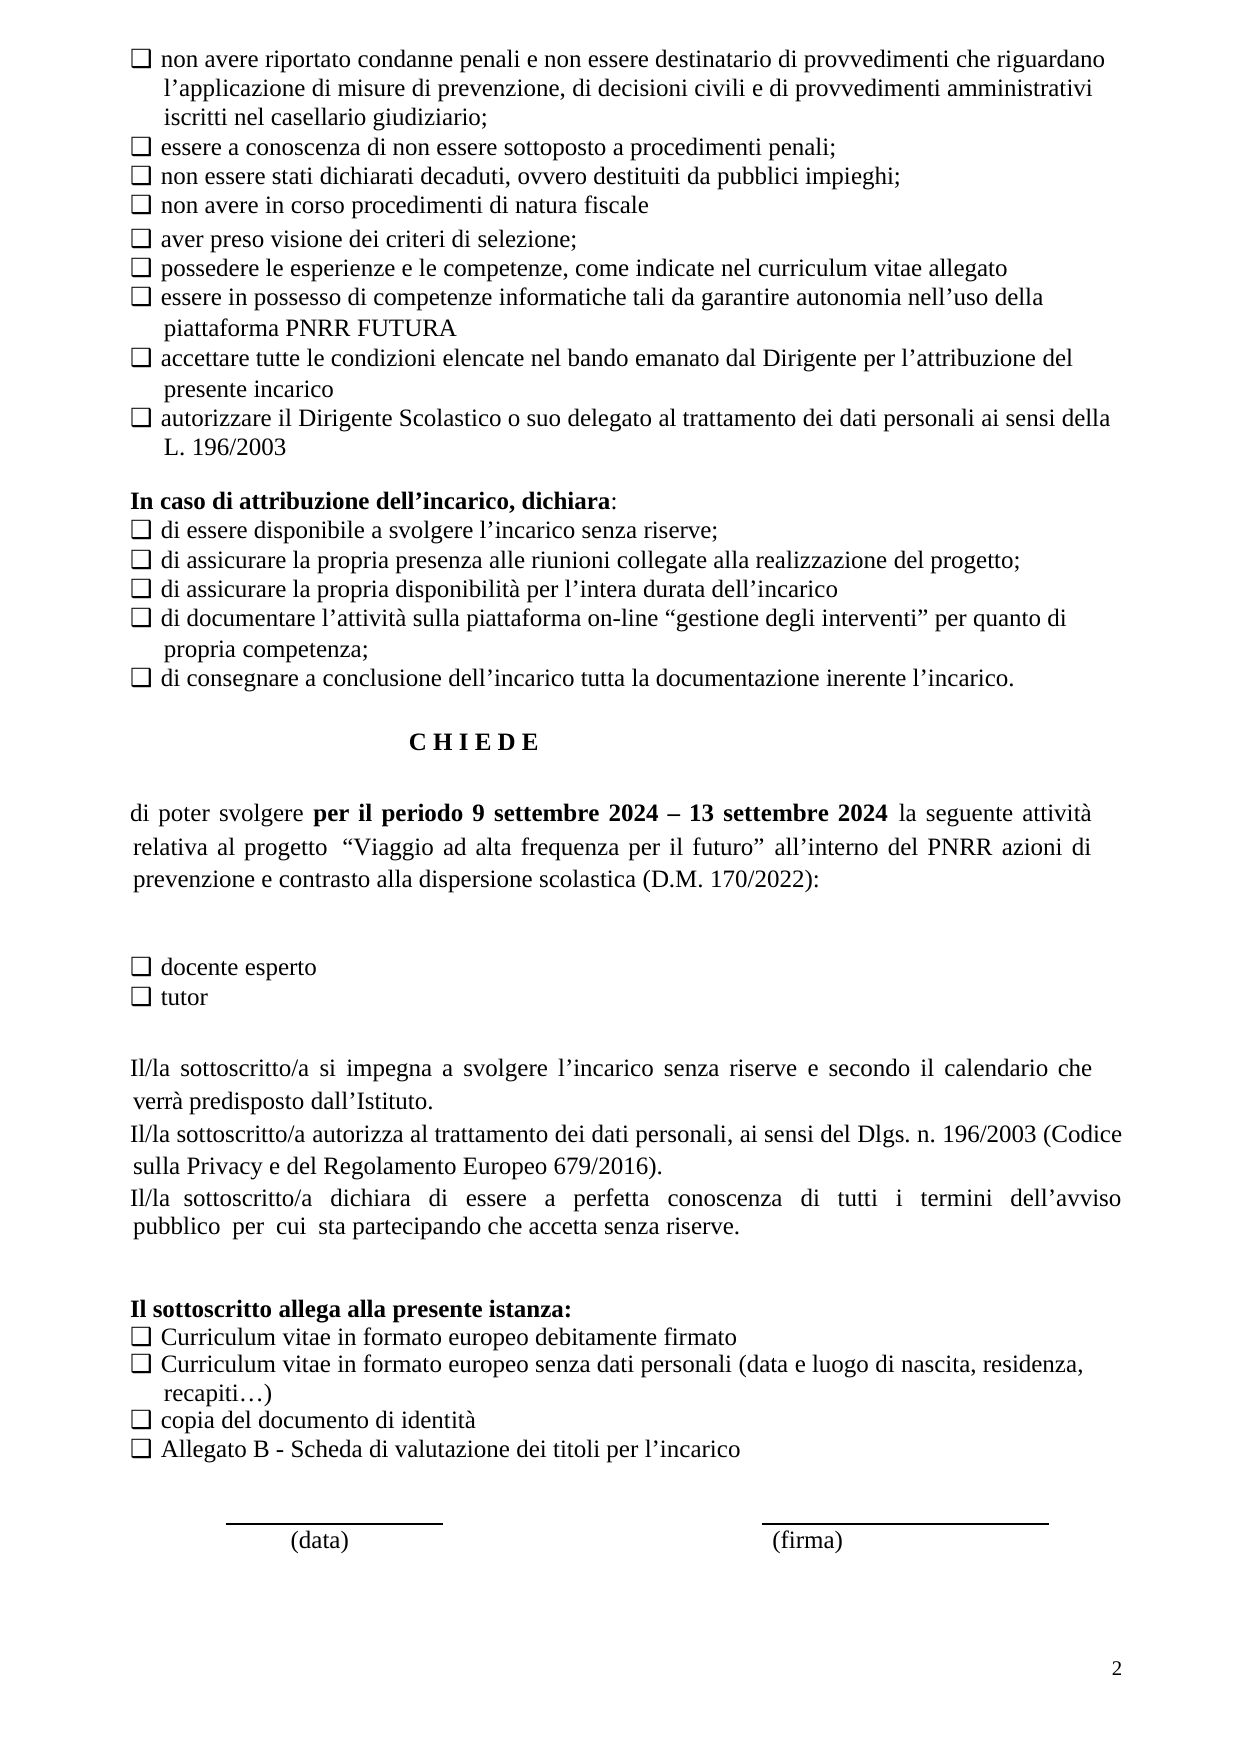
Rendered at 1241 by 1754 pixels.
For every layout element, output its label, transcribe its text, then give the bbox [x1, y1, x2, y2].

list essere a conoscenza di non essere sottoposto a procedimenti penali; [130, 131, 1122, 161]
list non avere riportato condanne penali e non essere destinatario di provvedimenti che riguardano l’applicazione di misure di prevenzione, di decisioni civili e di provvedimenti amministrativi iscritti nel casellario giudiziario; [130, 44, 1122, 131]
text Il/la sottoscritto/a autorizza al trattamento dei dati personali, ai sensi del Dlgs. n. 196/2003 (Codice sulla Privacy e del Regolamento Europeo 679/2016). [130, 1119, 1122, 1180]
list Allegato B - Scheda di valutazione dei titoli per l’incarico [130, 1434, 1122, 1463]
list di assicurare la propria disponibilità per l’intera durata dell’incarico [130, 574, 1064, 603]
list copia del documento di identità [130, 1407, 1122, 1434]
list non avere in corso procedimenti di natura fiscale [130, 190, 1122, 219]
list possedere le esperienze e le competenze, come indicate nel curriculum vitae allegato [130, 253, 1122, 281]
text di poter svolgere per il periodo 9 settembre 2024 – 13 settembre 2024 la seguente attività relativa al progetto “Viaggio ad alta frequenza per il futuro” all’interno del PNRR azioni di prevenzione e contrasto alla dispersione scolastica (D.M. 170/2022): [130, 798, 1092, 893]
list di essere disponibile a svolgere l’incarico senza riserve; [130, 515, 1122, 545]
text Il/la sottoscritto/a si impegna a svolgere l’incarico senza riserve e secondo il calendario che verrà predisposto dall’Istituto. [130, 1053, 1092, 1115]
text In caso di attribuzione dell’incarico, dichiara: [130, 489, 1122, 515]
list accettare tutte le condizioni elencate nel bando emanato dal Dirigente per l’attribuzione del presente incarico [130, 342, 1122, 403]
text (data) (firma) [290, 1523, 1122, 1553]
list essere in possesso di competenze informatiche tali da garantire autonomia nell’uso della piattaforma PNRR FUTURA [130, 281, 1122, 342]
list aver preso visione dei criteri di selezione; [130, 224, 1122, 253]
list autorizzare il Dirigente Scolastico o suo delegato al trattamento dei dati personali ai sensi della L. 196/2003 [130, 403, 1122, 461]
list di documentare l’attività sulla piattaforma on-line “gestione degli interventi” per quanto di propria competenza; [130, 603, 1122, 663]
list tutor [130, 982, 1122, 1010]
list Curriculum vitae in formato europeo debitamente firmato [130, 1322, 1122, 1351]
text Il/la sottoscritto/a dichiara di essere a perfetta conoscenza di tutti i termini dell’avviso pubblico per cui sta partecipando che accetta senza riserve. [130, 1183, 1122, 1240]
list Curriculum vitae in formato europeo senza dati personali (data e luogo di nascita, residenza, recapiti…) [130, 1351, 1122, 1407]
list di assicurare la propria presenza alle riunioni collegate alla realizzazione del progetto; [130, 545, 1122, 574]
list di consegnare a conclusione dell’incarico tutta la documentazione inerente l’incarico. [130, 663, 1122, 692]
text C H I E D E [130, 727, 817, 755]
list docente esperto [130, 951, 1122, 982]
text Il sottoscritto allega alla presente istanza: [130, 1297, 1122, 1322]
list non essere stati dichiarati decaduti, ovvero destituiti da pubblici impieghi; [130, 161, 1122, 190]
